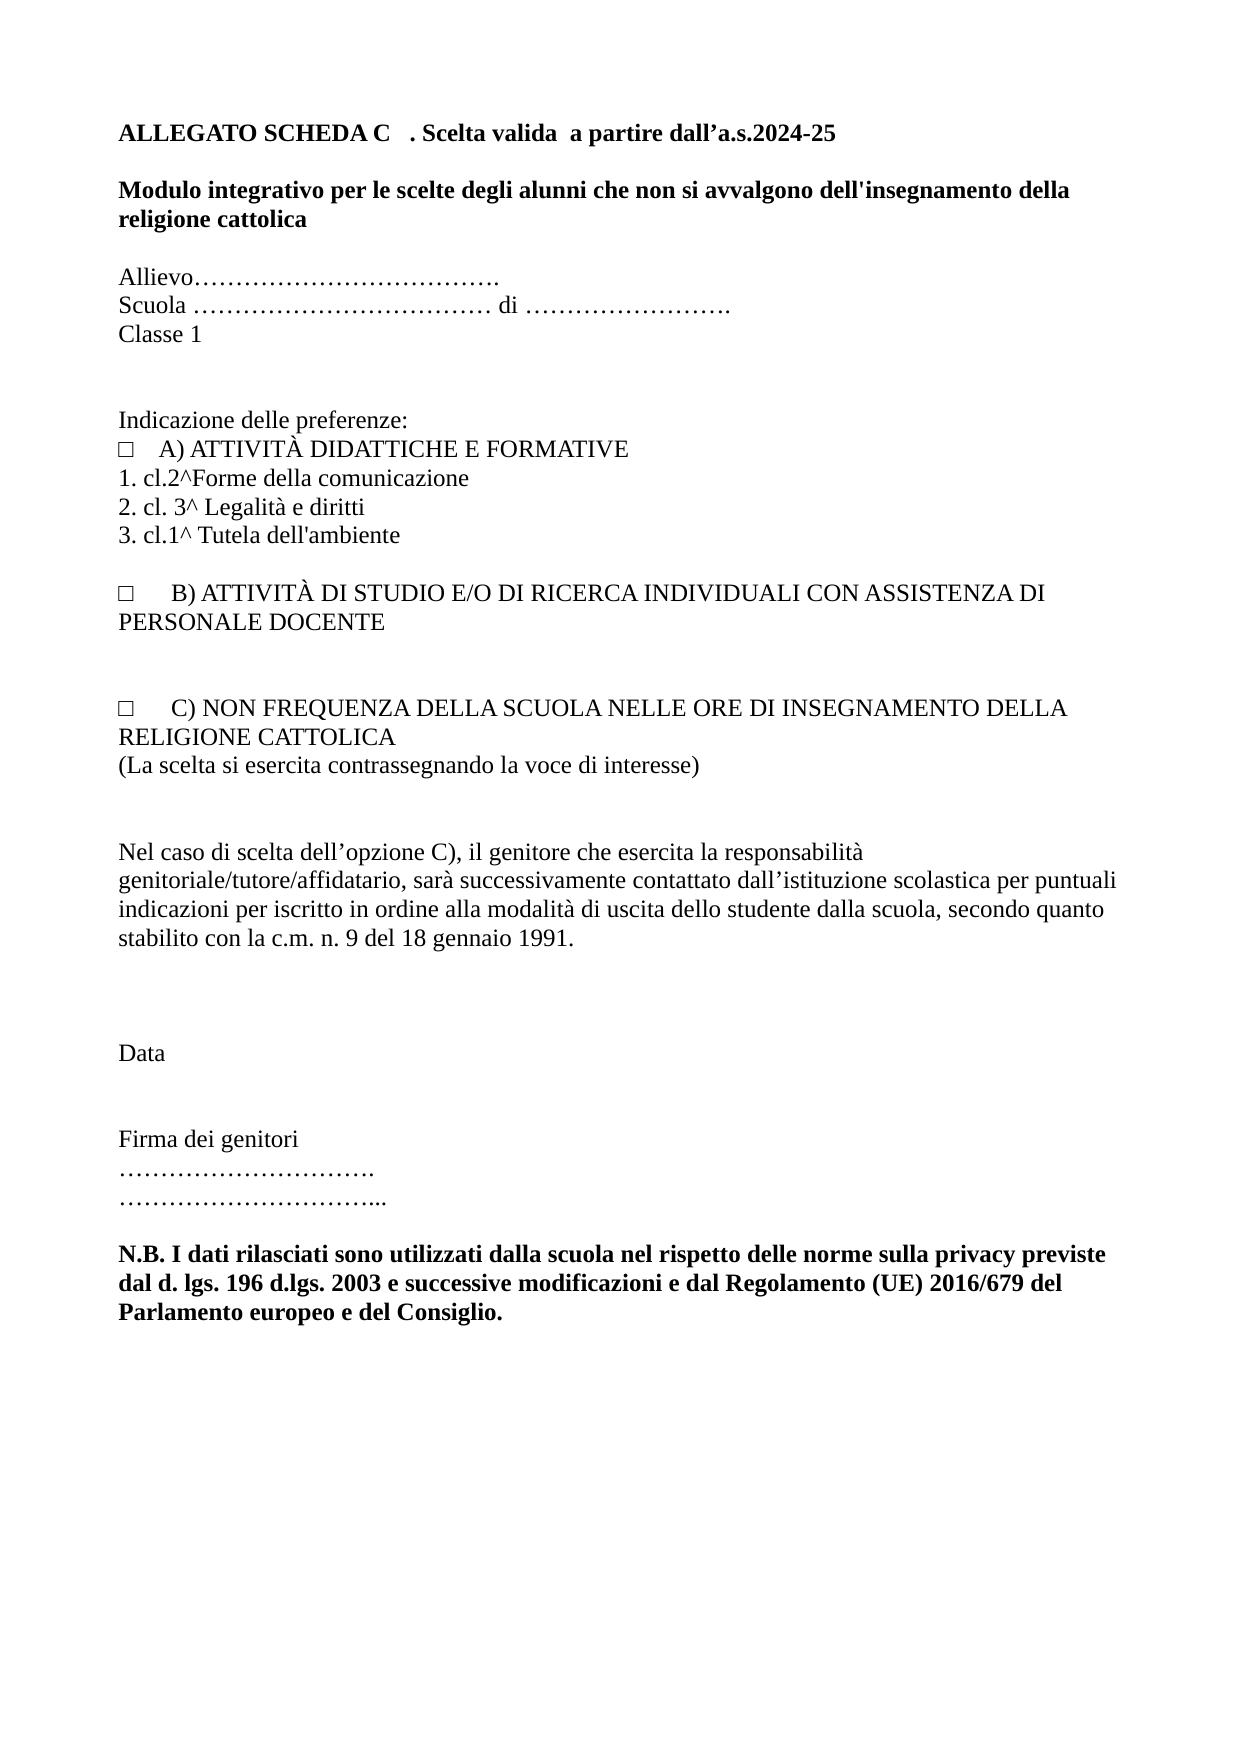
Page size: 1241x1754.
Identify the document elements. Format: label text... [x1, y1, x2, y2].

text 3. cl.1^ Tutela dell'ambiente [118, 521, 1122, 549]
text Modulo integrativo per le scelte degli alunni che non si avvalgono dell'insegnamento della religione cattolica [118, 176, 1122, 233]
text (La scelta si esercita contrassegnando la voce di interesse) [118, 751, 1122, 779]
text Scuola ……………………………… di ……………………. [118, 291, 1122, 319]
text …………………………. [118, 1153, 1122, 1182]
text □ B) ATTIVITÀ DI STUDIO E/O DI RICERCA INDIVIDUALI CON ASSISTENZA DI PERSONALE DOCENTE [118, 578, 1122, 636]
text Allievo………………………………. [118, 262, 1122, 291]
text 2. cl. 3^ Legalità e diritti [118, 492, 1122, 521]
text Firma dei genitori [118, 1124, 1122, 1153]
text ALLEGATO SCHEDA C . Scelta valida a partire dall’a.s.2024-25 [118, 118, 1122, 176]
text …………………………... [118, 1182, 1122, 1211]
text 1. cl.2^Forme della comunicazione [118, 463, 1122, 492]
text Indicazione delle preferenze: [118, 406, 1122, 434]
text Nel caso di scelta dell’opzione C), il genitore che esercita la responsabilità genitoriale/tutore/affidatario, sarà successivamente contattato dall’istituzione scolastica per puntuali indicazioni per iscritto in ordine alla modalità di uscita dello studente dalla scuola, secondo quanto stabilito con la c.m. n. 9 del 18 gennaio 1991. [118, 837, 1122, 952]
text Data [118, 1038, 1122, 1067]
text □ A) ATTIVITÀ DIDATTICHE E FORMATIVE [118, 434, 1122, 463]
text □ C) NON FREQUENZA DELLA SCUOLA NELLE ORE DI INSEGNAMENTO DELLA RELIGIONE CATTOLICA [118, 693, 1122, 751]
text Classe 1 [118, 319, 1122, 348]
text N.B. I dati rilasciati sono utilizzati dalla scuola nel rispetto delle norme sulla privacy previste dal d. lgs. 196 d.lgs. 2003 e successive modificazioni e dal Regolamento (UE) 2016/679 del Parlamento europeo e del Consiglio. [118, 1239, 1122, 1326]
